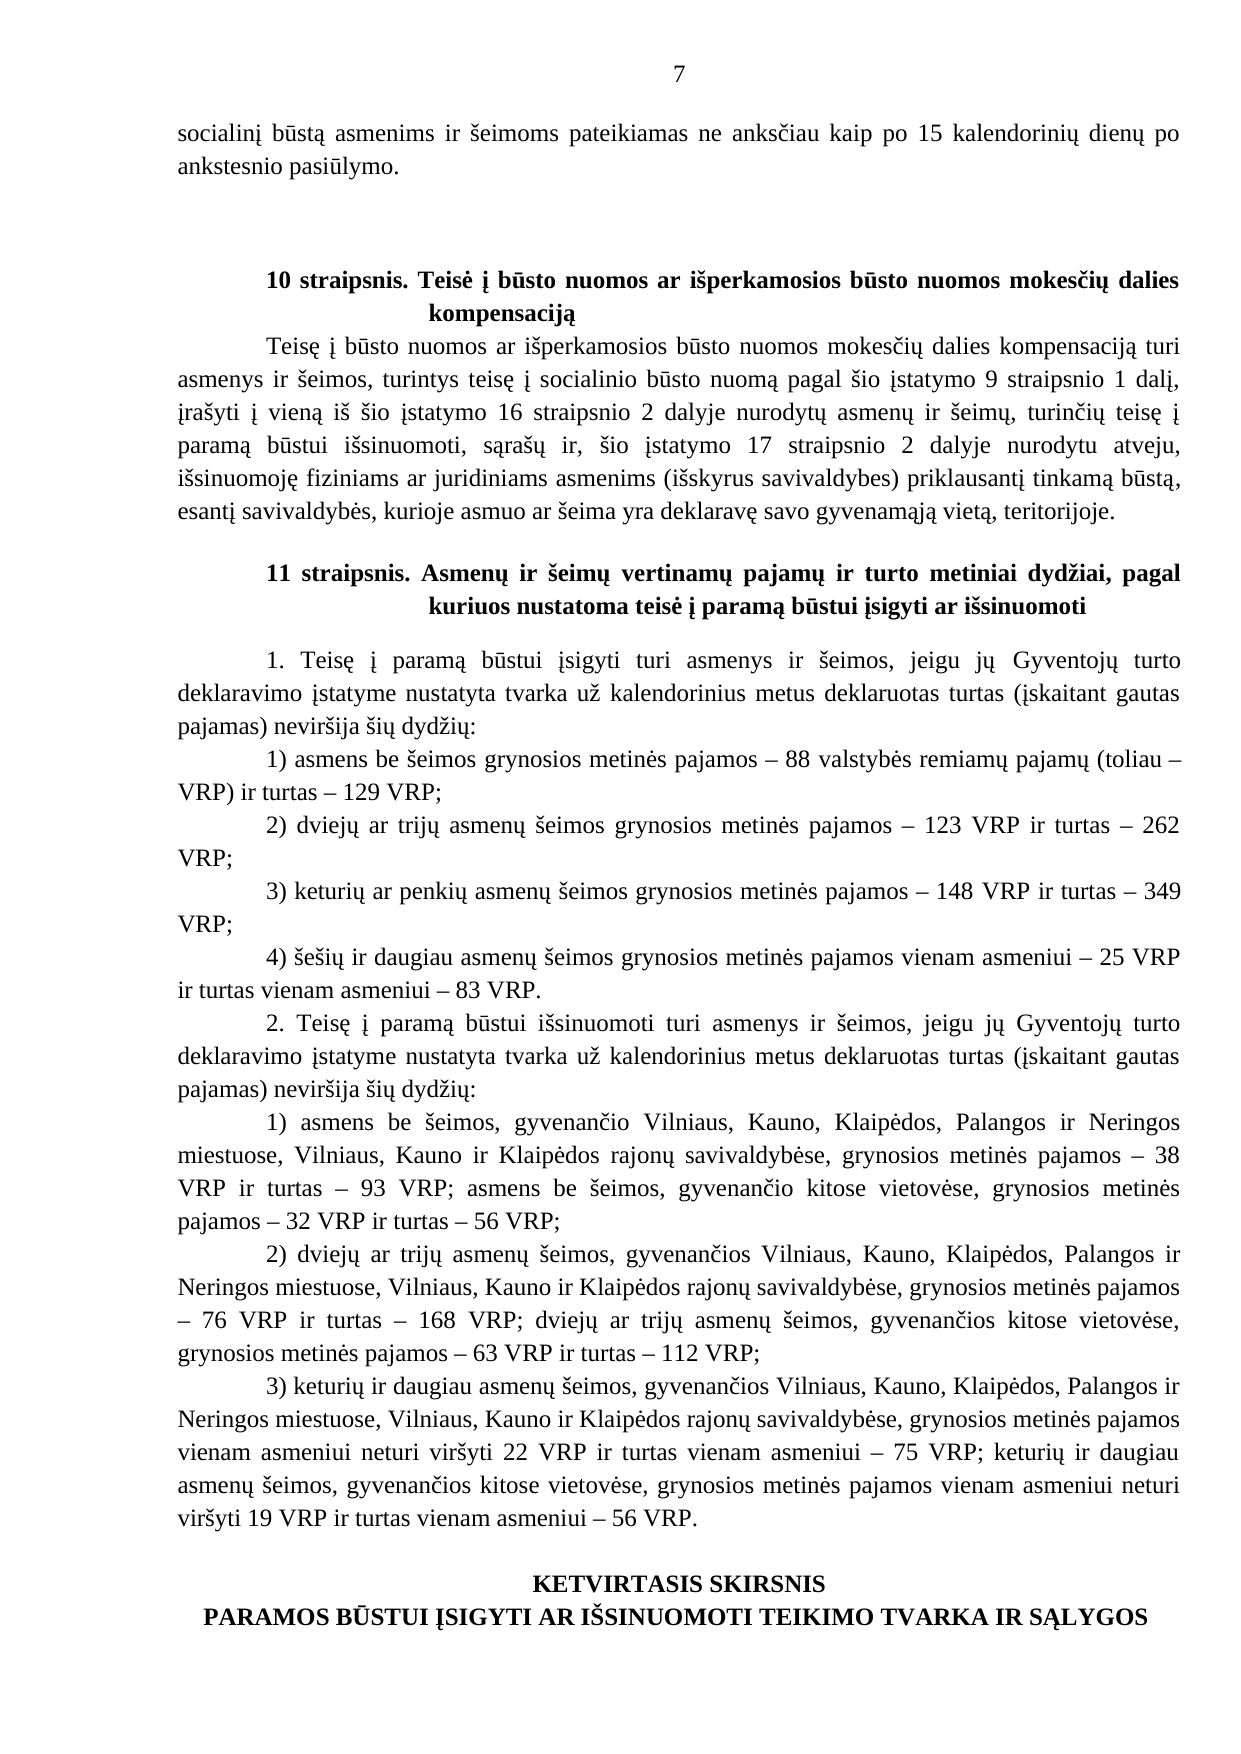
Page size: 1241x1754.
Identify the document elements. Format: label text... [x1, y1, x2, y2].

text 11 straipsnis. Asmenų ir šeimų vertinamų pajamų ir turto metiniai dydžiai, pagal kuriuos nustatoma teisė į paramą būstui įsigyti ar išsinuomoti [266, 558, 1181, 620]
text 2) dviejų ar trijų asmenų šeimos, gyvenančios Vilniaus, Kauno, Klaipėdos, Palangos ir Neringos miestuose, Vilniaus, Kauno ir Klaipėdos rajonų savivaldybėse, grynosios metinės pajamos – 76 VRP ir turtas – 168 VRP; dviejų ar trijų asmenų šeimos, gyvenančios kitose vietovėse, grynosios metinės pajamos – 63 VRP ir turtas – 112 VRP; [177, 1239, 1181, 1367]
text 3) keturių ir daugiau asmenų šeimos, gyvenančios Vilniaus, Kauno, Klaipėdos, Palangos ir Neringos miestuose, Vilniaus, Kauno ir Klaipėdos rajonų savivaldybėse, grynosios metinės pajamos vienam asmeniui neturi viršyti 22 VRP ir turtas vienam asmeniui – 75 VRP; keturių ir daugiau asmenų šeimos, gyvenančios kitose vietovėse, grynosios metinės pajamos vienam asmeniui neturi viršyti 19 VRP ir turtas vienam asmeniui – 56 VRP. [177, 1371, 1181, 1532]
text 3) keturių ar penkių asmenų šeimos grynosios metinės pajamos – 148 VRP ir turtas – 349 VRP; [177, 876, 1181, 938]
text 1) asmens be šeimos grynosios metinės pajamos – 88 valstybės remiamų pajamų (toliau – VRP) ir turtas – 129 VRP; [177, 744, 1181, 806]
text 10 straipsnis. Teisė į būsto nuomos ar išperkamosios būsto nuomos mokesčių dalies kompensaciją [266, 265, 1181, 327]
text 2. Teisę į paramą būstui išsinuomoti turi asmenys ir šeimos, jeigu jų Gyventojų turto deklaravimo įstatyme nustatyta tvarka už kalendorinius metus deklaruotas turtas (įskaitant gautas pajamas) neviršija šių dydžių: [177, 1008, 1181, 1103]
text 2) dviejų ar trijų asmenų šeimos grynosios metinės pajamos – 123 VRP ir turtas – 262 VRP; [177, 810, 1181, 872]
text PARAMOS BŪSTUI ĮSIGYTI AR IŠSINUOMOTI TEIKIMO TVARKA IR SĄLYGOS [177, 1602, 1181, 1631]
text 1) asmens be šeimos, gyvenančio Vilniaus, Kauno, Klaipėdos, Palangos ir Neringos miestuose, Vilniaus, Kauno ir Klaipėdos rajonų savivaldybėse, grynosios metinės pajamos – 38 VRP ir turtas – 93 VRP; asmens be šeimos, gyvenančio kitose vietovėse, grynosios metinės pajamos – 32 VRP ir turtas – 56 VRP; [177, 1107, 1181, 1235]
text Teisę į būsto nuomos ar išperkamosios būsto nuomos mokesčių dalies kompensaciją turi asmenys ir šeimos, turintys teisę į socialinio būsto nuomą pagal šio įstatymo 9 straipsnio 1 dalį, įrašyti į vieną iš šio įstatymo 16 straipsnio 2 dalyje nurodytų asmenų ir šeimų, turinčių teisę į paramą būstui išsinuomoti, sąrašų ir, šio įstatymo 17 straipsnio 2 dalyje nurodytu atveju, išsinuomoję fiziniams ar juridiniams asmenims (išskyrus savivaldybes) priklausantį tinkamą būstą, esantį savivaldybės, kurioje asmuo ar šeima yra deklaravę savo gyvenamąją vietą, teritorijoje. [177, 331, 1181, 525]
text KETVIRTASIS SKIRSNIS [177, 1569, 1181, 1598]
text 4) šešių ir daugiau asmenų šeimos grynosios metinės pajamos vienam asmeniui – 25 VRP ir turtas vienam asmeniui – 83 VRP. [177, 942, 1181, 1004]
text 1. Teisę į paramą būstui įsigyti turi asmenys ir šeimos, jeigu jų Gyventojų turto deklaravimo įstatyme nustatyta tvarka už kalendorinius metus deklaruotas turtas (įskaitant gautas pajamas) neviršija šių dydžių: [177, 645, 1181, 740]
text socialinį būstą asmenims ir šeimoms pateikiamas ne anksčiau kaip po 15 kalendorinių dienų po ankstesnio pasiūlymo. [177, 118, 1181, 180]
